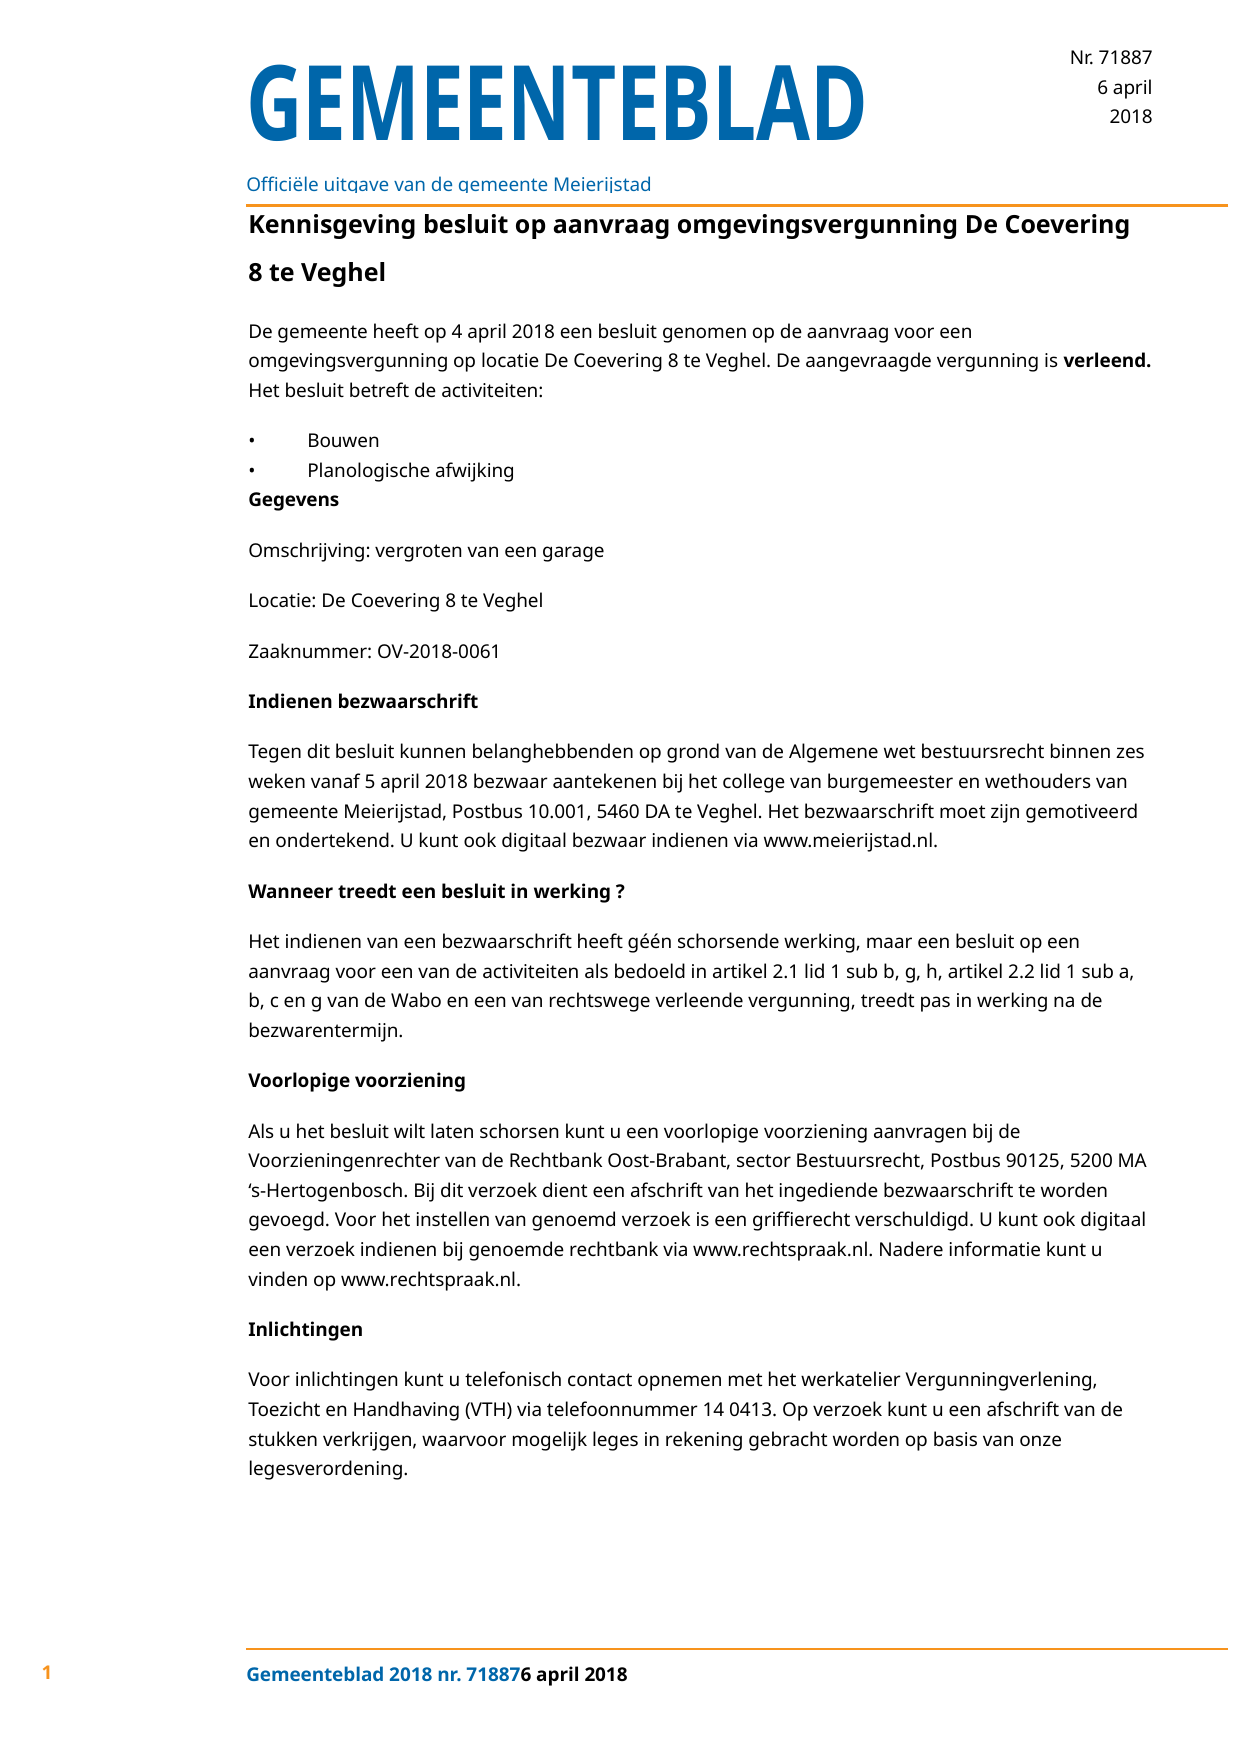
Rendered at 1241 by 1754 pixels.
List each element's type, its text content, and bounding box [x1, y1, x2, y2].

list Bouwen [248, 427, 1152, 453]
text Als u het besluit wilt laten schorsen kunt u een voorlopige voorziening aanvragen bij de Voorzieningenrechter van de Rechtbank Oost-Brabant, sector Bestuursrecht, Postbus 90125, 5200 MA ‘s-Hertogenbosch. Bij dit verzoek dient een afschrift van het ingediende bezwaarschrift te worden gevoegd. Voor het instellen van genoemd verzoek is een griffierecht verschuldigd. U kunt ook digitaal een verzoek indienen bij genoemde rechtbank via www.rechtspraak.nl. Nadere informatie kunt u vinden op www.rechtspraak.nl. [248, 1118, 1152, 1292]
text Zaaknummer: OV-2018-0061 [248, 638, 1152, 664]
list Planologische afwijking [248, 457, 1152, 483]
text Wanneer treedt een besluit in werking ? [248, 878, 1152, 904]
text Gegevens [248, 487, 1152, 512]
picture [41, 47, 231, 172]
text Locatie: De Coevering 8 te Veghel [248, 587, 1152, 613]
text Voorlopige voorziening [248, 1067, 1152, 1093]
text Tegen dit besluit kunnen belanghebbenden op grond van de Algemene wet bestuursrecht binnen zes weken vanaf 5 april 2018 bezwaar aantekenen bij het college van burgemeester en wethouders van gemeente Meierijstad, Postbus 10.001, 5460 DA te Veghel. Het bezwaarschrift moet zijn gemotiveerd en ondertekend. U kunt ook digitaal bezwaar indienen via www.meierijstad.nl. [248, 739, 1152, 853]
text De gemeente heeft op 4 april 2018 een besluit genomen op de aanvraag voor een omgevingsvergunning op locatie De Coevering 8 te Veghel. De aangevraagde vergunning is verleend. Het besluit betreft de activiteiten: [248, 318, 1152, 403]
text Voor inlichtingen kunt u telefonisch contact opnemen met het werkatelier Vergunningverlening, Toezicht en Handhaving (VTH) via telefoonnummer 14 0413. Op verzoek kunt u een afschrift van de stukken verkrijgen, waarvoor mogelijk leges in rekening gebracht worden op basis van onze legesverordening. [248, 1367, 1152, 1481]
text Indienen bezwaarschrift [248, 688, 1152, 714]
text Omschrijving: vergroten van een garage [248, 537, 1152, 563]
text Kennisgeving besluit op aanvraag omgevingsvergunning De Coevering 8 te Veghel [248, 207, 1152, 288]
text Inlichtingen [248, 1316, 1152, 1342]
text Het indienen van een bezwaarschrift heeft géén schorsende werking, maar een besluit op een aanvraag voor een van de activiteiten als bedoeld in artikel 2.1 lid 1 sub b, g, h, artikel 2.2 lid 1 sub a, b, c en g van de Wabo en een van rechtswege verleende vergunning, treedt pas in werking na de bezwarentermijn. [248, 928, 1152, 1043]
